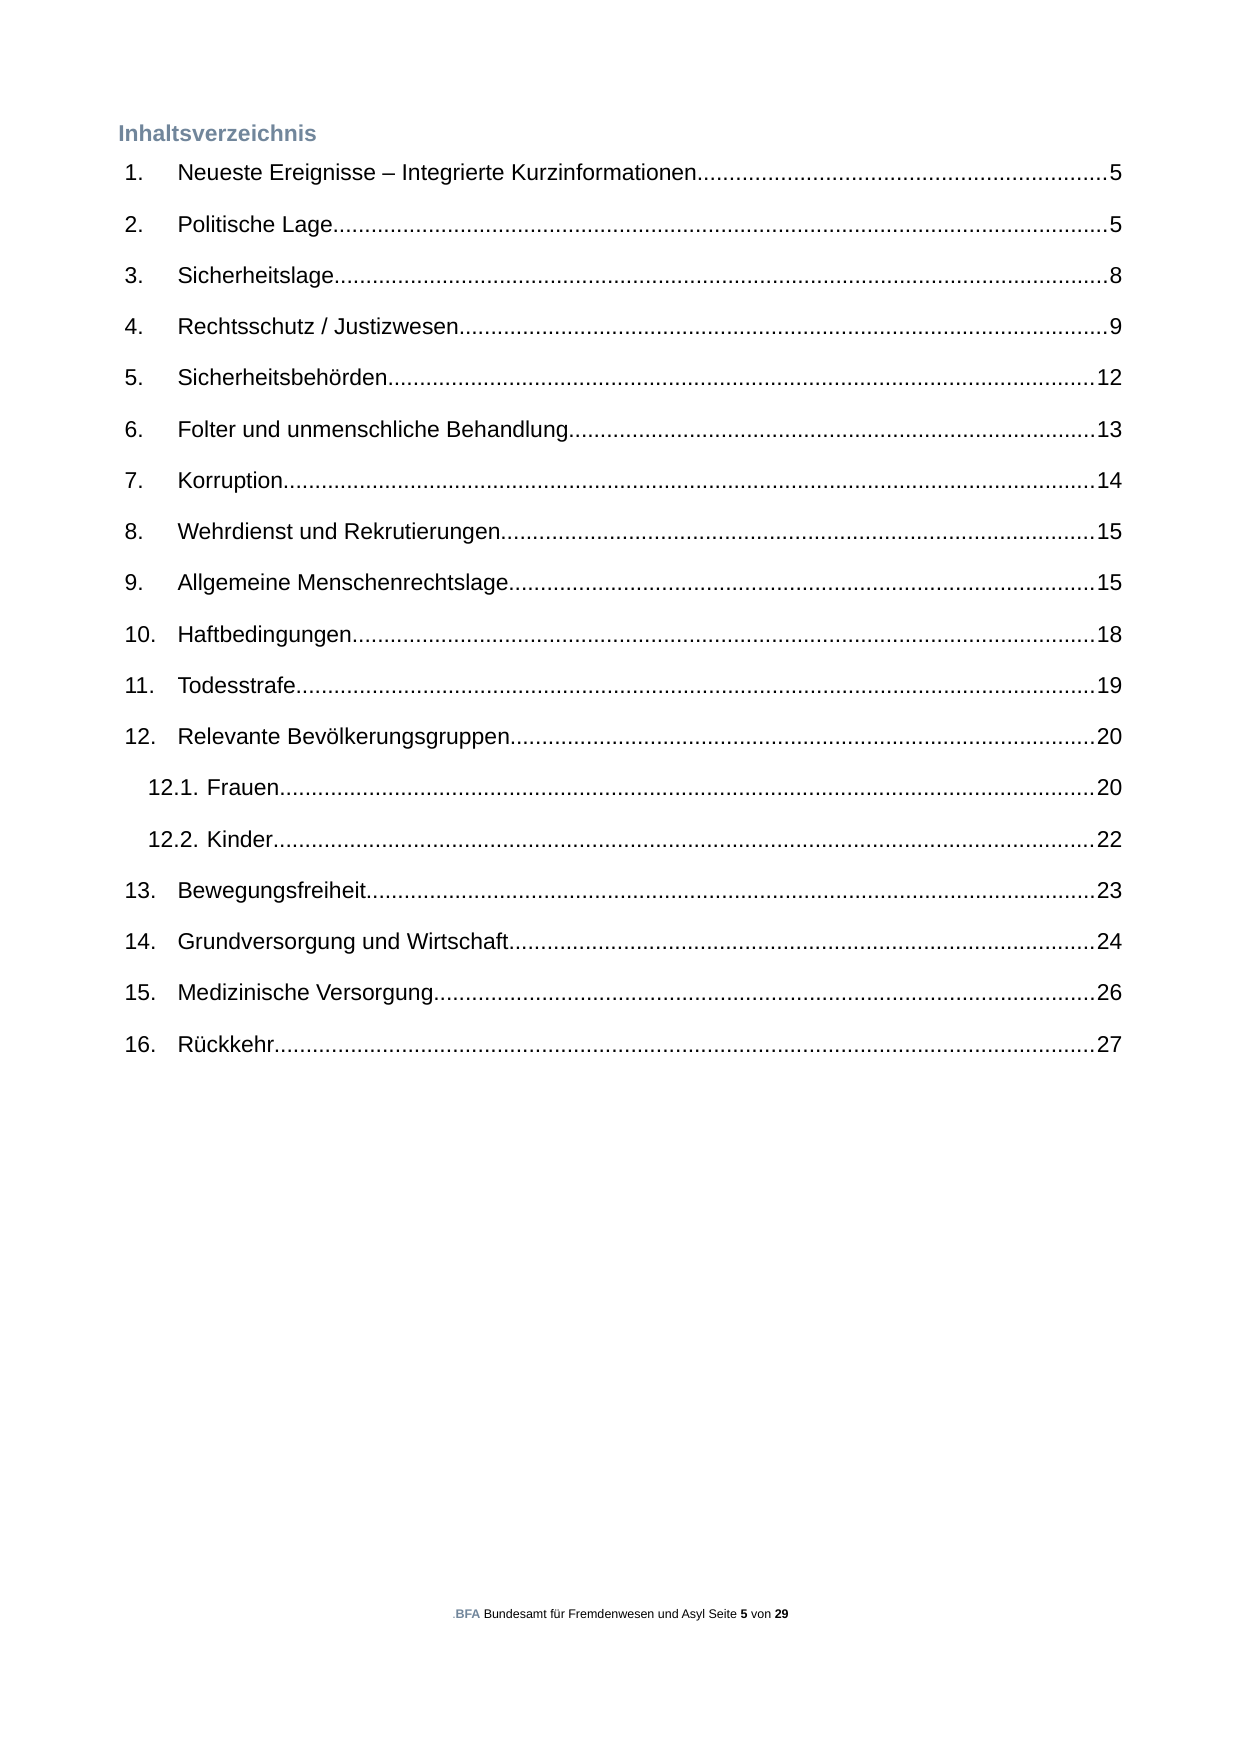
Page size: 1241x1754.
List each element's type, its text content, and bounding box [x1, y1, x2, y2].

text 12. Relevante Bevölkerungsgruppen 20 [118, 723, 1122, 749]
text 10. Haftbedingungen 18 [118, 621, 1122, 647]
text Inhaltsverzeichnis [118, 120, 1112, 146]
text 7. Korruption 14 [118, 467, 1122, 493]
text 5. Sicherheitsbehörden 12 [118, 364, 1122, 391]
text 15. Medizinische Versorgung 26 [118, 979, 1122, 1006]
text 1. Neueste Ereignisse – Integrierte Kurzinformationen 5 [118, 159, 1122, 186]
text 3. Sicherheitslage 8 [118, 262, 1122, 288]
text 16. Rückkehr 27 [118, 1031, 1122, 1057]
text 12.2. Kinder 22 [148, 826, 1122, 852]
text 12.1. Frauen 20 [148, 774, 1122, 801]
text 13. Bewegungsfreiheit 23 [118, 877, 1122, 903]
text 14. Grundversorgung und Wirtschaft 24 [118, 928, 1122, 954]
text 4. Rechtsschutz / Justizwesen 9 [118, 313, 1122, 339]
text 6. Folter und unmenschliche Behandlung 13 [118, 416, 1122, 442]
text 11. Todesstrafe 19 [118, 672, 1122, 698]
text 8. Wehrdienst und Rekrutierungen 15 [118, 518, 1122, 544]
text 9. Allgemeine Menschenrechtslage 15 [118, 569, 1122, 596]
text 2. Politische Lage 5 [118, 211, 1122, 237]
